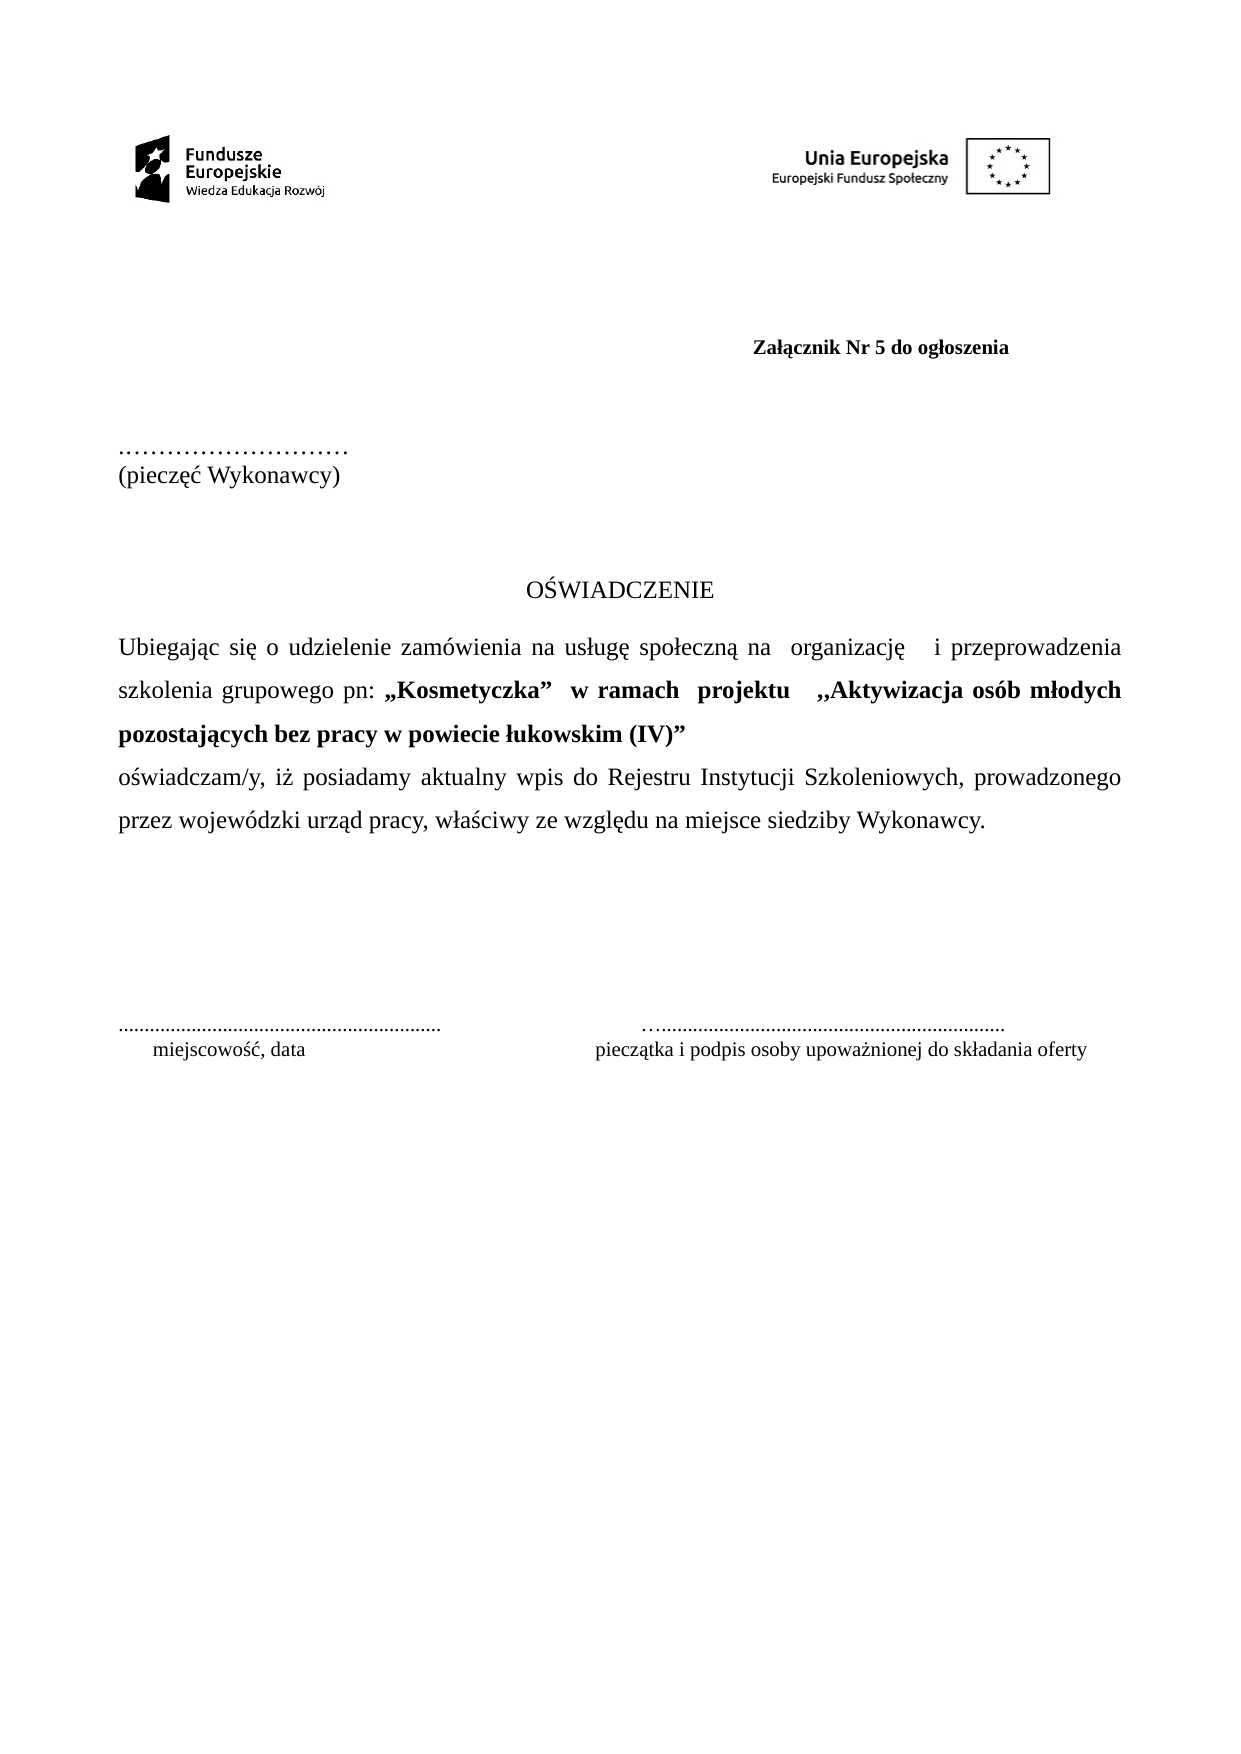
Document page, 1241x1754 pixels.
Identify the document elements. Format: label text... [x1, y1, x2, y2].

picture [753, 119, 1068, 213]
text .……………………… [118, 431, 1122, 460]
text (pieczęć Wykonawcy) [118, 460, 1122, 489]
picture [118, 118, 341, 219]
text .............................................................. ….................................................................. [118, 1012, 1122, 1036]
text Ubiegając się o udzielenie zamówienia na usługę społeczną na organizację i przeprowadzenia szkolenia grupowego pn: „Kosmetyczka” w ramach projektu ,,Aktywizacja osób młodych pozostających bez pracy w powiecie łukowskim (IV)” [118, 632, 1122, 747]
text Załącznik Nr 5 do ogłoszenia [118, 335, 1122, 359]
text miejscowość, data pieczątka i podpis osoby upoważnionej do składania oferty [118, 1036, 1122, 1061]
subtitle OŚWIADCZENIE [118, 575, 1122, 604]
text oświadczam/y, iż posiadamy aktualny wpis do Rejestru Instytucji Szkoleniowych, prowadzonego przez wojewódzki urząd pracy, właściwy ze względu na miejsce siedziby Wykonawcy. [118, 762, 1122, 834]
